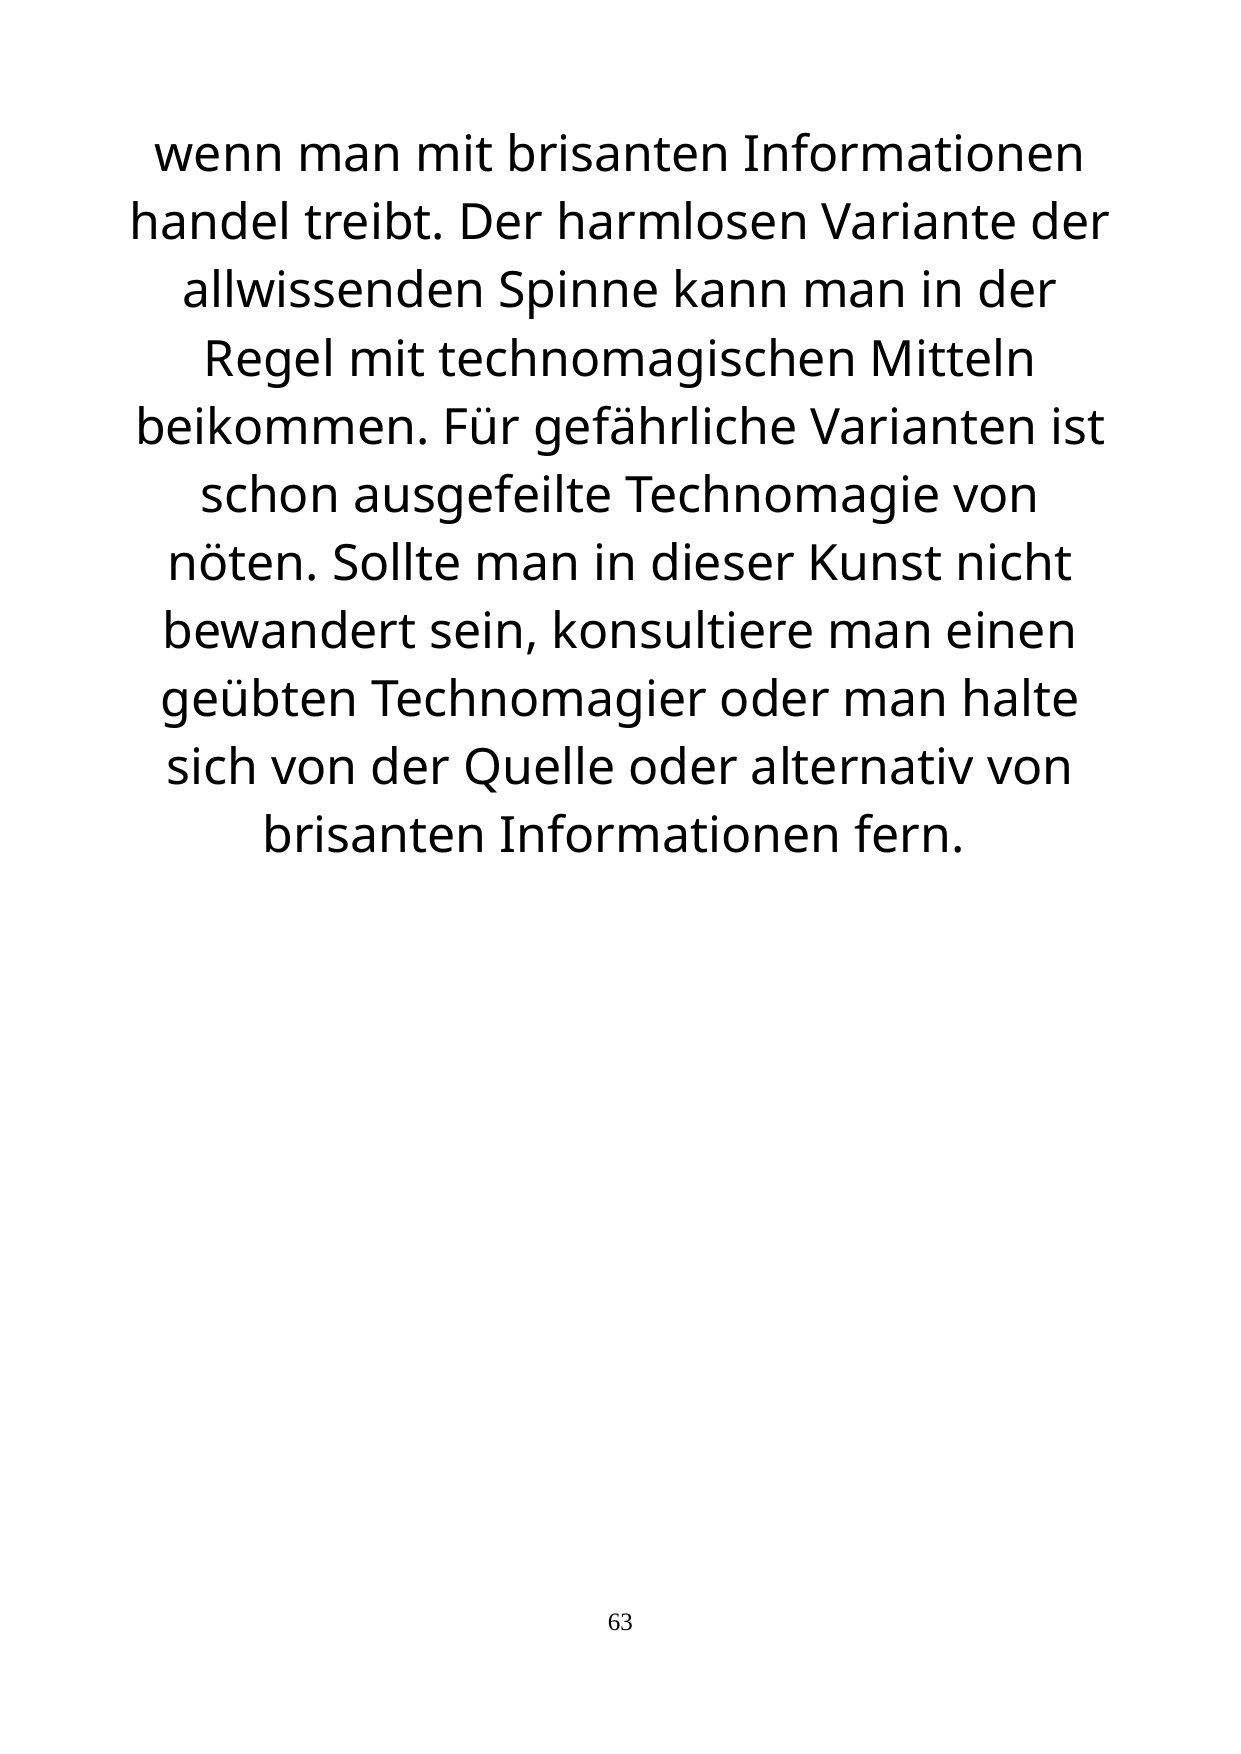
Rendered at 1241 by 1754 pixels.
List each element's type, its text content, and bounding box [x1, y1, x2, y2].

text wenn man mit brisanten Informationen handel treibt. Der harmlosen Variante der allwissenden Spinne kann man in der Regel mit technomagischen Mitteln beikommen. Für gefährliche Varianten ist schon ausgefeilte Technomagie von nöten. Sollte man in dieser Kunst nicht bewandert sein, konsultiere man einen geübten Technomagier oder man halte sich von der Quelle oder alternativ von brisanten Informationen fern. [118, 118, 1122, 867]
